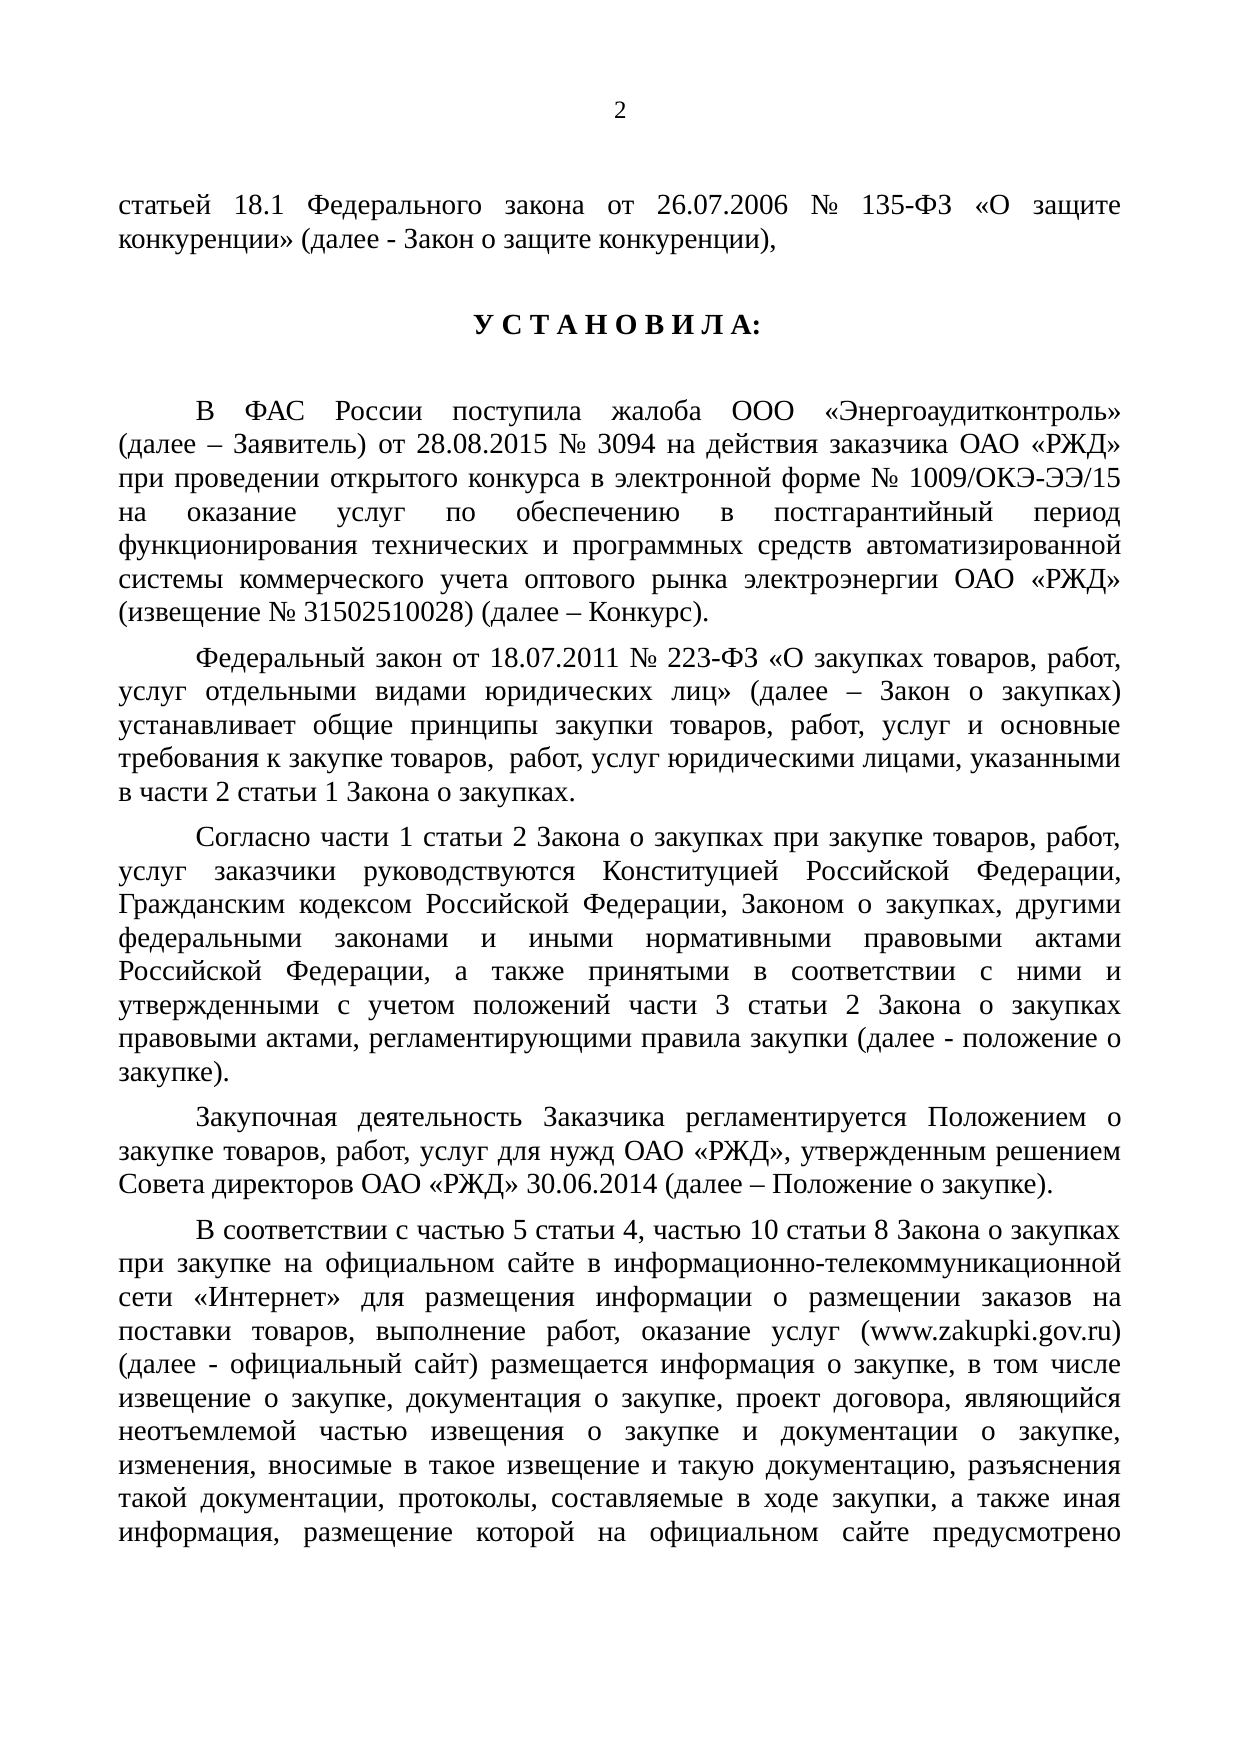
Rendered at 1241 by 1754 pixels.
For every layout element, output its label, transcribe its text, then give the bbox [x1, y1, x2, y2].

text Федеральный закон от 18.07.2011 № 223-ФЗ «О закупках товаров, работ, услуг отдельными видами юридических лиц» (далее – Закон о закупках) устанавливает общие принципы закупки товаров, работ, услуг и основные требования к закупке товаров, работ, услуг юридическими лицами, указанными в части 2 статьи 1 Закона о закупках. [118, 640, 1122, 807]
text статьей 18.1 Федерального закона от 26.07.2006 № 135-ФЗ «О защите конкуренции» (далее - Закон о защите конкуренции), [118, 187, 1122, 254]
text В ФАС России поступила жалоба ООО «Энергоаудитконтроль» (далее – Заявитель) от 28.08.2015 № 3094 на действия заказчика ОАО «РЖД» при проведении открытого конкурса в электронной форме № 1009/ОКЭ-ЭЭ/15 на оказание услуг по обеспечению в постгарантийный период функционирования технических и программных средств автоматизированной системы коммерческого учета оптового рынка электроэнергии ОАО «РЖД» (извещение № 31502510028) (далее – Конкурс). [118, 393, 1122, 628]
text В соответствии с частью 5 статьи 4, частью 10 статьи 8 Закона о закупках при закупке на официальном сайте в информационно-телекоммуникационной сети «Интернет» для размещения информации о размещении заказов на поставки товаров, выполнение работ, оказание услуг (www.zakupki.gov.ru) (далее - официальный сайт) размещается информация о закупке, в том числе извещение о закупке, документация о закупке, проект договора, являющийся неотъемлемой частью извещения о закупке и документации о закупке, изменения, вносимые в такое извещение и такую документацию, разъяснения такой документации, протоколы, составляемые в ходе закупки, а также иная информация, размещение которой на официальном сайте предусмотрено [118, 1212, 1122, 1547]
text Закупочная деятельность Заказчика регламентируется Положением о закупке товаров, работ, услуг для нужд ОАО «РЖД», утвержденным решением Совета директоров ОАО «РЖД» 30.06.2014 (далее – Положение о закупке). [118, 1099, 1122, 1200]
text У С Т А Н О В И Л А: [118, 307, 1122, 341]
text Согласно части 1 статьи 2 Закона о закупках при закупке товаров, работ, услуг заказчики руководствуются Конституцией Российской Федерации, Гражданским кодексом Российской Федерации, Законом о закупках, другими федеральными законами и иными нормативными правовыми актами Российской Федерации, а также принятыми в соответствии с ними и утвержденными с учетом положений части 3 статьи 2 Закона о закупках правовыми актами, регламентирующими правила закупки (далее - положение о закупке). [118, 819, 1122, 1088]
